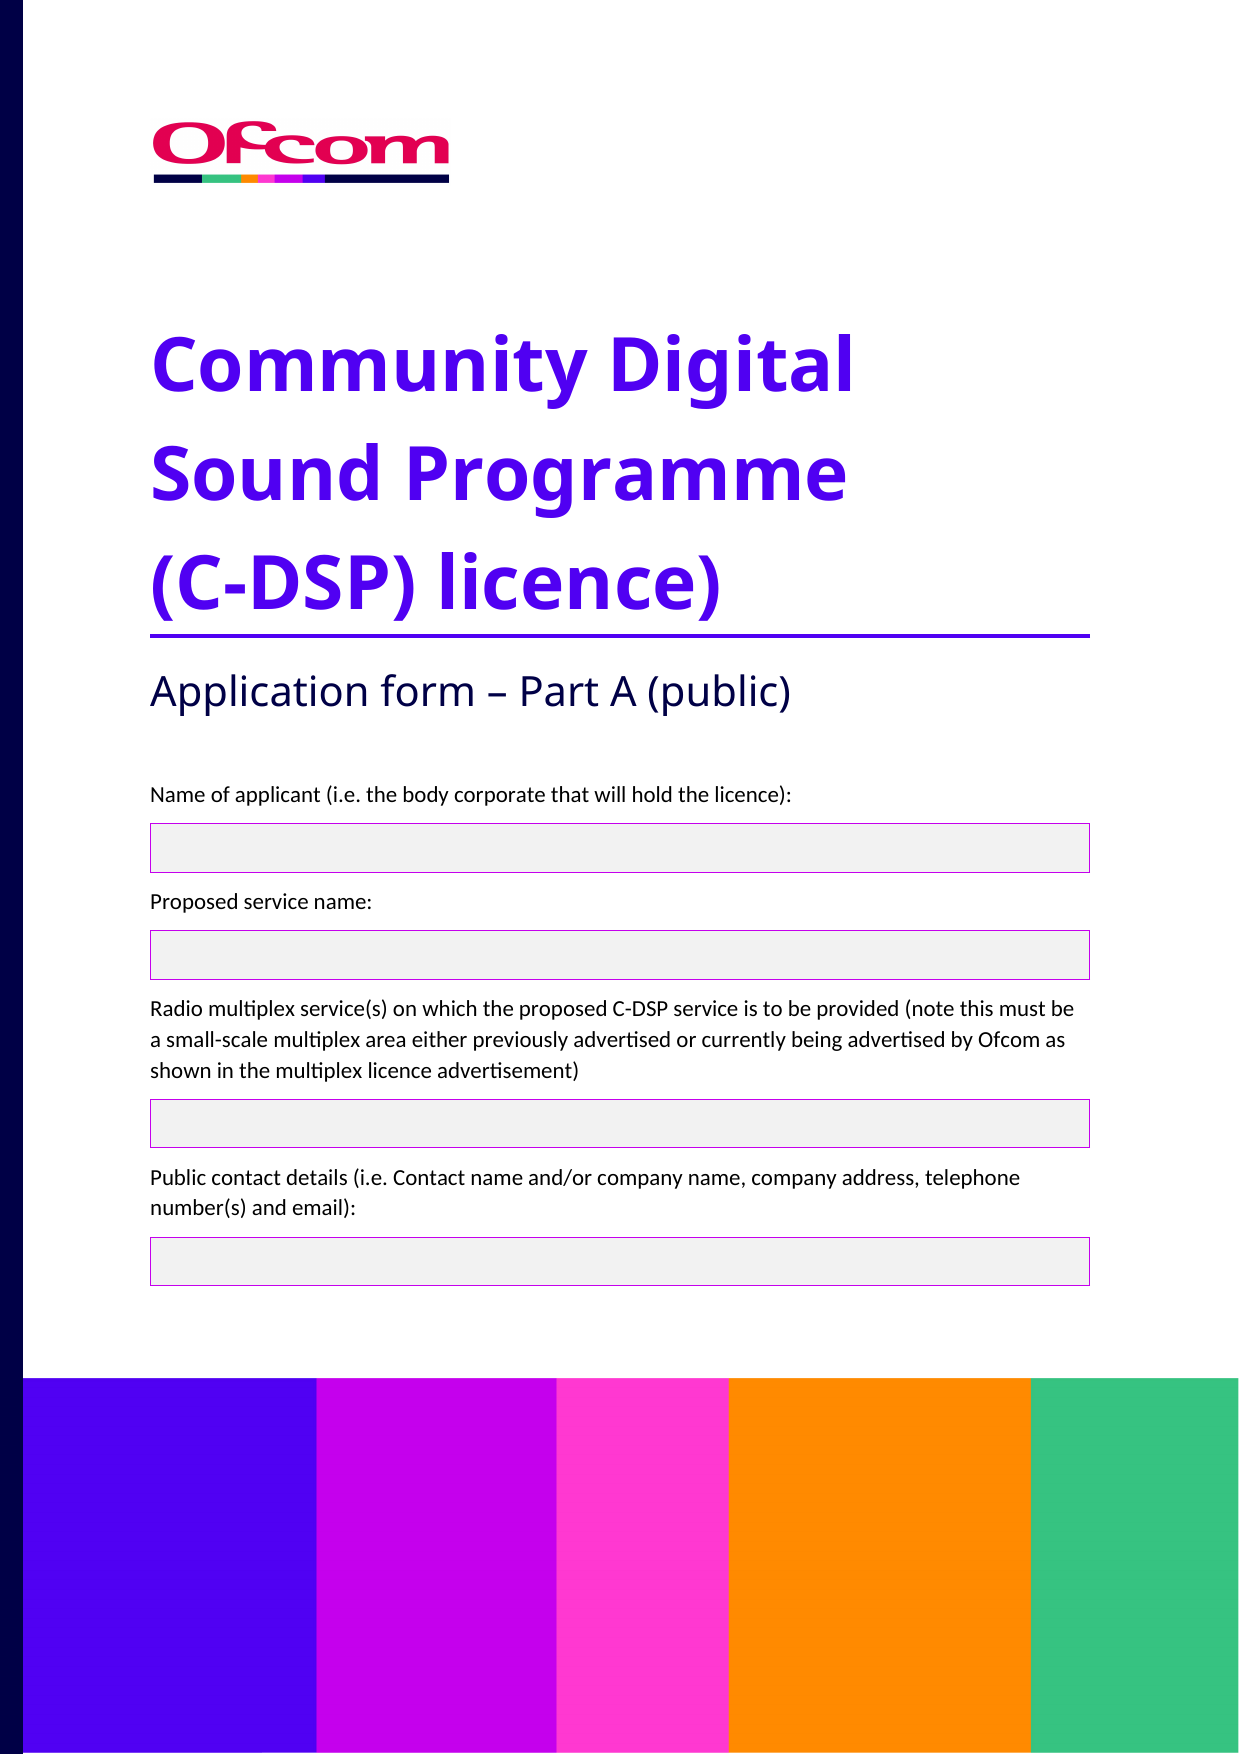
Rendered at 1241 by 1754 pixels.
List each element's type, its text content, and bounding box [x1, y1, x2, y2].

text Name of applicant (i.e. the body corporate that will hold the licence): [150, 780, 1090, 808]
text Proposed service name: [150, 887, 1090, 915]
title Community Digital Sound Programme (C-DSP) licence) [150, 311, 1090, 634]
text Radio multiplex service(s) on which the proposed C-DSP service is to be provided (note this must be a small-scale multiplex area either previously advertised or currently being advertised by Ofcom as shown in the multiplex licence advertisement) [150, 994, 1090, 1084]
text Public contact details (i.e. Contact name and/or company name, company address, telephone number(s) and email): [150, 1163, 1090, 1222]
subtitle Application form – Part A (public) [150, 662, 1090, 719]
